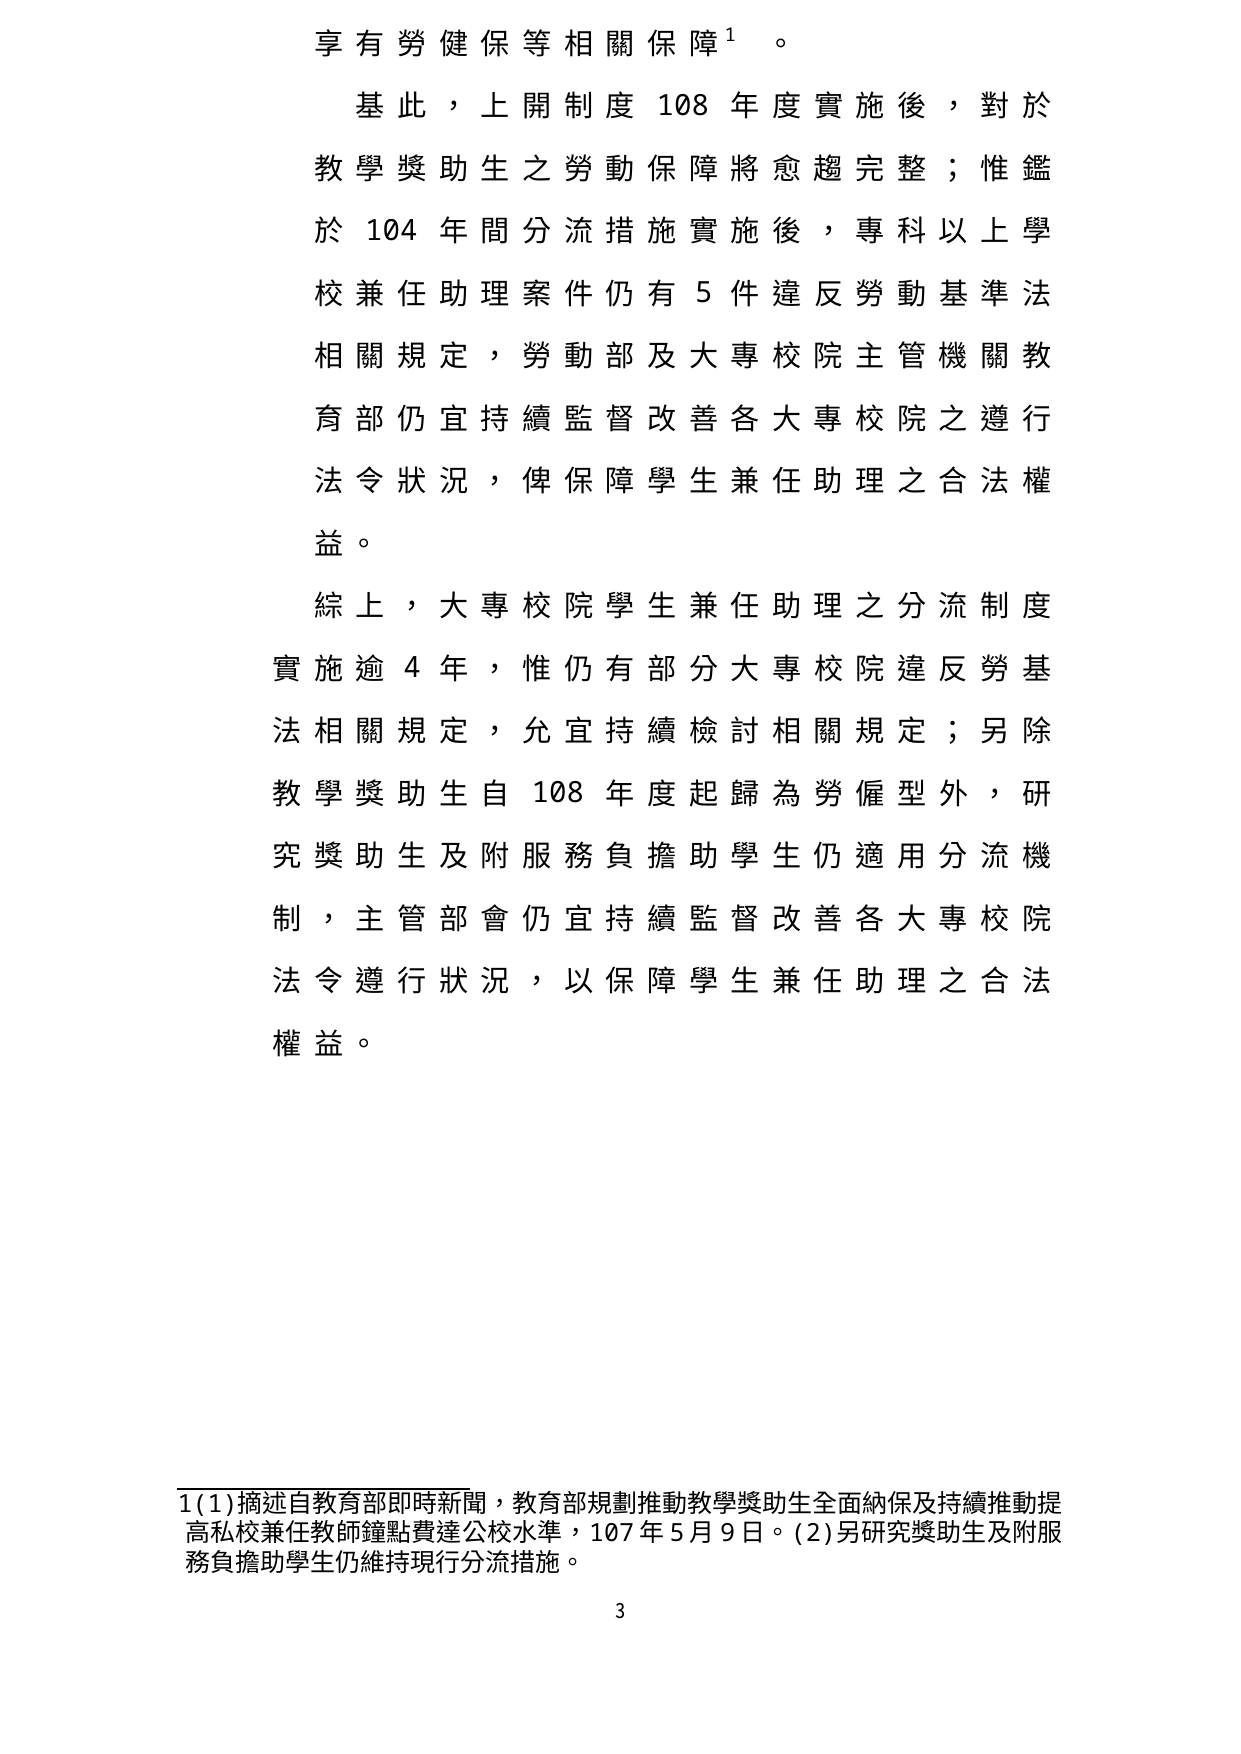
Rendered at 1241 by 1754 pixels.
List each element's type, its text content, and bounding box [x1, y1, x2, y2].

text 依教育部新聞稿，該部為杜絕部分學校規避納保等爭議持續擴大，進而影響學生勞動權益，規劃自108年1月1日起現行教學獎助生(即「教學助理」)不再進行學習型及勞僱型之分流措施，擔任教學獎助生之大學學生一律歸類為勞僱型，並均享有勞健保等相關保障。 [271, 0, 1058, 62]
text 綜上，大專校院學生兼任助理之分流制度實施逾4年，惟仍有部分大專校院違反勞基法相關規定，允宜持續檢討相關規定；另除教學獎助生自108年度起歸為勞僱型外，研究獎助生及附服務負擔助學生仍適用分流機制，主管部會仍宜持續監督改善各大專校院法令遵行狀況，以保障學生兼任助理之合法權益。 [242, 562, 1058, 1062]
text (1)摘述自教育部即時新聞，教育部規劃推動教學獎助生全面納保及持續推動提高私校兼任教師鐘點費達公校水準，107年5月9日。(2)另研究獎助生及附服務負擔助學生仍維持現行分流措施。 [177, 1489, 1063, 1577]
text 基此，上開制度108年度實施後，對於教學獎助生之勞動保障將愈趨完整；惟鑑於104年間分流措施實施後，專科以上學校兼任助理案件仍有5件違反勞動基準法相關規定，勞動部及大專校院主管機關教育部仍宜持續監督改善各大專校院之遵行法令狀況，俾保障學生兼任助理之合法權益。 [271, 62, 1058, 562]
